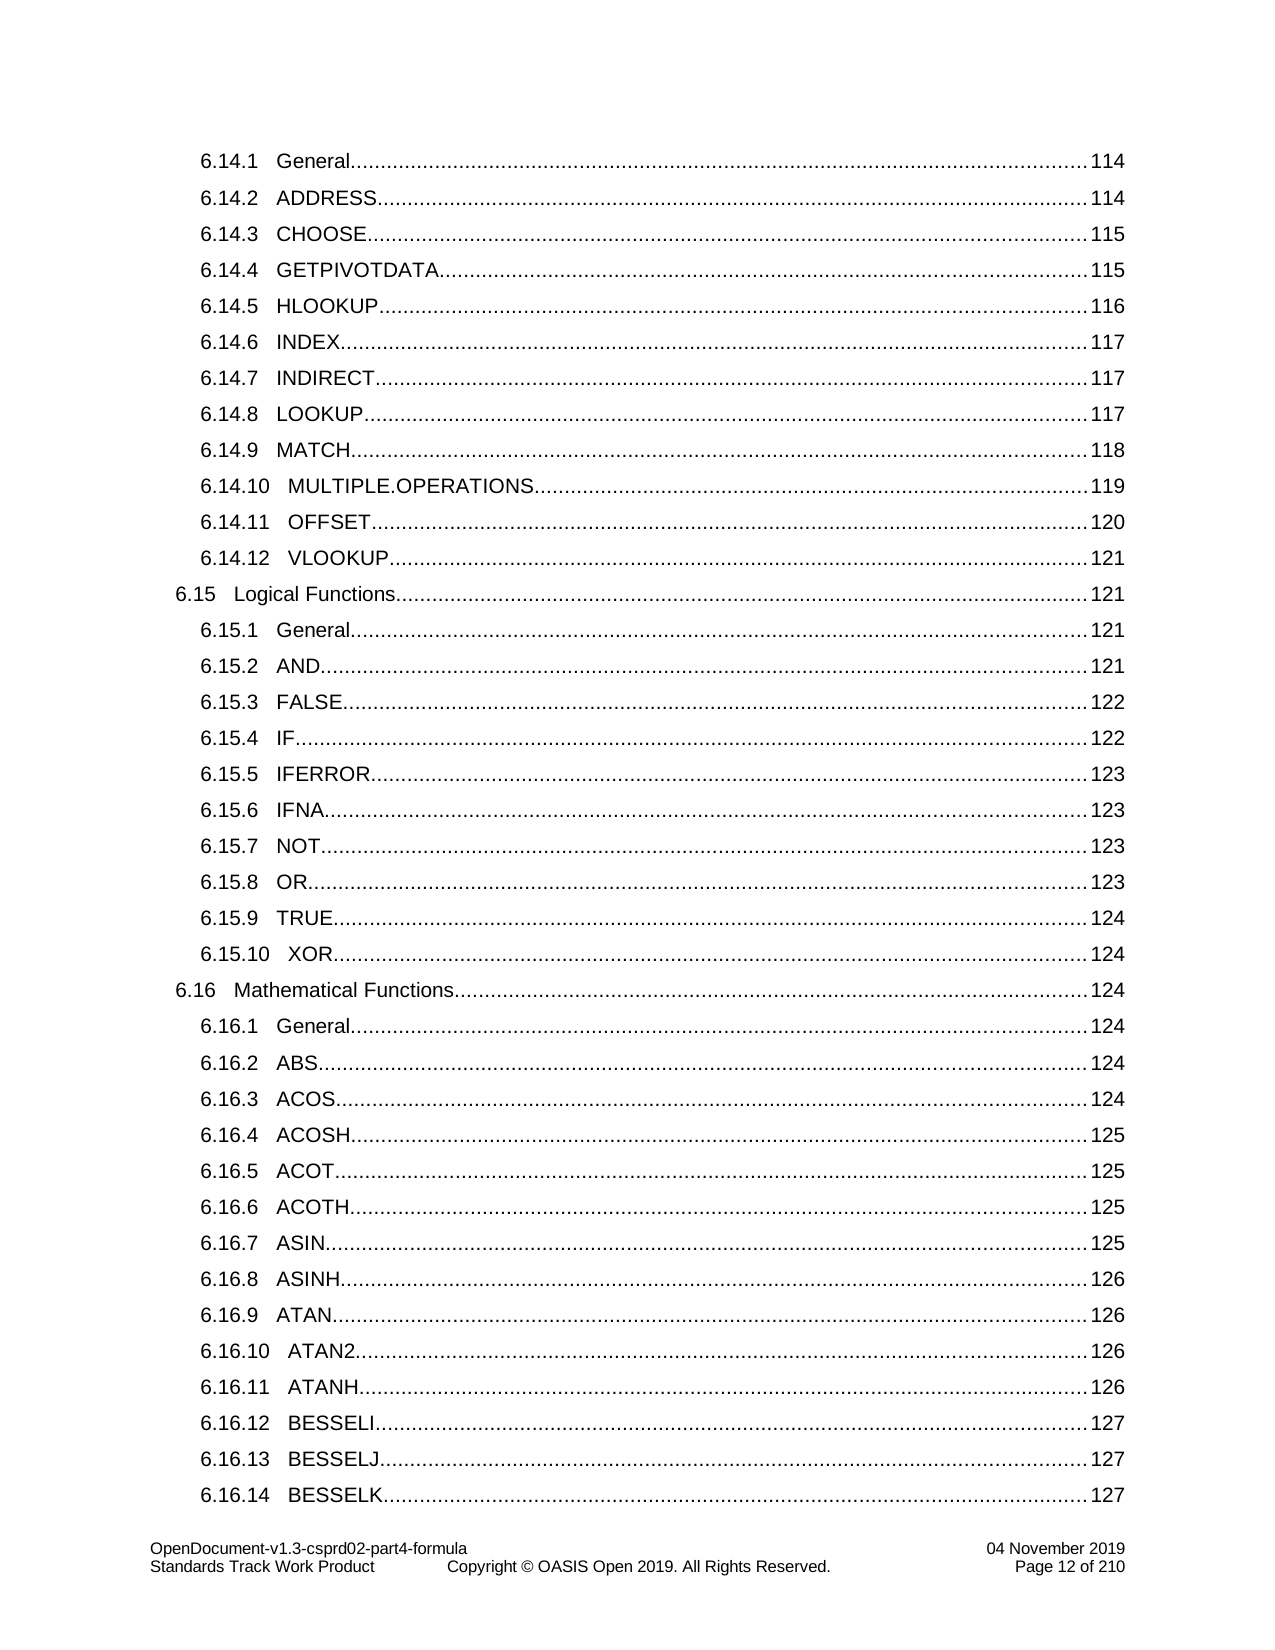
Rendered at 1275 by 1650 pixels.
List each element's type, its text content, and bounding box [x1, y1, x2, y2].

text 6.15.5 IFERROR 123 [200, 763, 1125, 786]
text 6.15.3 FALSE 122 [200, 691, 1125, 714]
text 6.14.2 ADDRESS 114 [200, 186, 1125, 209]
text 6.16 Mathematical Functions 124 [175, 979, 1125, 1002]
text 6.14.7 INDIRECT 117 [200, 366, 1125, 390]
text 6.15 Logical Functions 121 [175, 582, 1125, 606]
text 6.16.5 ACOT 125 [200, 1159, 1125, 1183]
text 6.16.14 BESSELK 127 [200, 1483, 1125, 1507]
text 6.16.12 BESSELI 127 [200, 1411, 1125, 1435]
text 6.15.10 XOR 124 [200, 943, 1125, 966]
text 6.15.6 IFNA 123 [200, 799, 1125, 822]
text 6.15.8 OR 123 [200, 871, 1125, 894]
text 6.14.11 OFFSET 120 [200, 510, 1125, 534]
text 6.14.8 LOOKUP 117 [200, 402, 1125, 426]
text 6.16.3 ACOS 124 [200, 1087, 1125, 1111]
text 6.16.10 ATAN2 126 [200, 1339, 1125, 1363]
text 6.14.10 MULTIPLE.OPERATIONS 119 [200, 474, 1125, 498]
text 6.16.1 General 124 [200, 1015, 1125, 1038]
text 6.14.1 General 114 [200, 150, 1125, 173]
text 6.15.4 IF 122 [200, 727, 1125, 750]
text 6.15.2 AND 121 [200, 654, 1125, 678]
text 6.16.2 ABS 124 [200, 1051, 1125, 1074]
text 6.16.4 ACOSH 125 [200, 1123, 1125, 1147]
text 6.14.3 CHOOSE 115 [200, 222, 1125, 246]
text 6.14.4 GETPIVOTDATA 115 [200, 258, 1125, 282]
text 6.14.6 INDEX 117 [200, 330, 1125, 354]
text 6.15.1 General 121 [200, 618, 1125, 642]
text 6.15.7 NOT 123 [200, 835, 1125, 858]
text 6.15.9 TRUE 124 [200, 907, 1125, 930]
text 6.16.7 ASIN 125 [200, 1231, 1125, 1255]
text 6.14.9 MATCH 118 [200, 438, 1125, 462]
text 6.16.9 ATAN 126 [200, 1303, 1125, 1327]
text 6.16.11 ATANH 126 [200, 1375, 1125, 1399]
text 6.14.12 VLOOKUP 121 [200, 546, 1125, 570]
text 6.16.6 ACOTH 125 [200, 1195, 1125, 1219]
text 6.16.13 BESSELJ 127 [200, 1447, 1125, 1471]
text 6.16.8 ASINH 126 [200, 1267, 1125, 1291]
text 6.14.5 HLOOKUP 116 [200, 294, 1125, 318]
